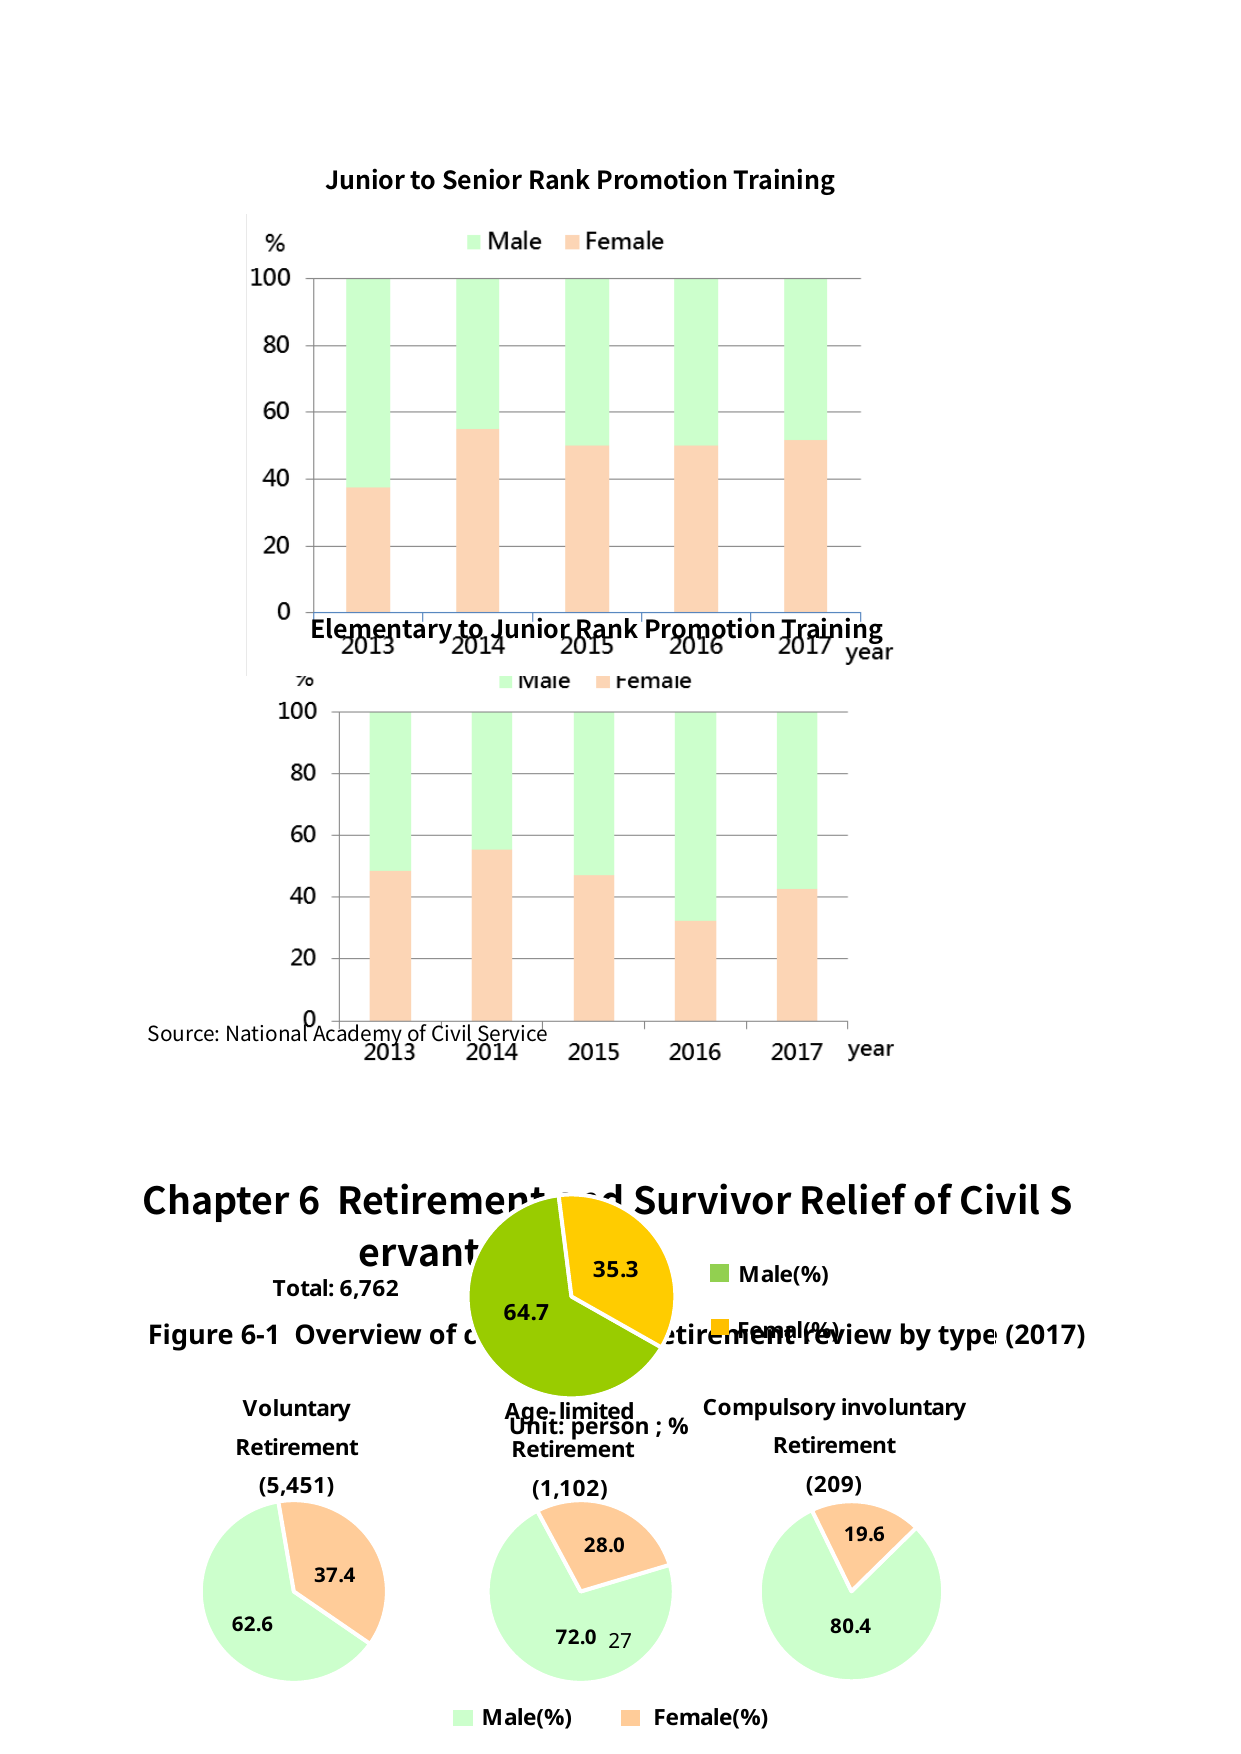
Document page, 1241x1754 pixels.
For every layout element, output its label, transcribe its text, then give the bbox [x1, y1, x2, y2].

text Elementary to Junior Rank Promotion Training [148, 610, 245, 646]
subtitle Figure 6-1 Overview of civil servants retirement review by type (2017) [148, 1315, 481, 1352]
text Unit: person ; % [148, 1398, 1092, 1444]
text Junior to Senior Rank Promotion Training [148, 148, 1092, 200]
subtitle Figure 6-1 Overview of civil servants retirement review by type (2017) [662, 1315, 1092, 1352]
text Chapter 6 Retirement and Survivor Relief of Civil Servants [142, 1173, 1092, 1277]
text Elementary to Junior Rank Promotion Training [946, 610, 1092, 646]
text Source: National Academy of Civil Service [946, 1018, 1092, 1048]
text Source: National Academy of Civil Service [148, 1018, 257, 1048]
picture [245, 214, 946, 1092]
